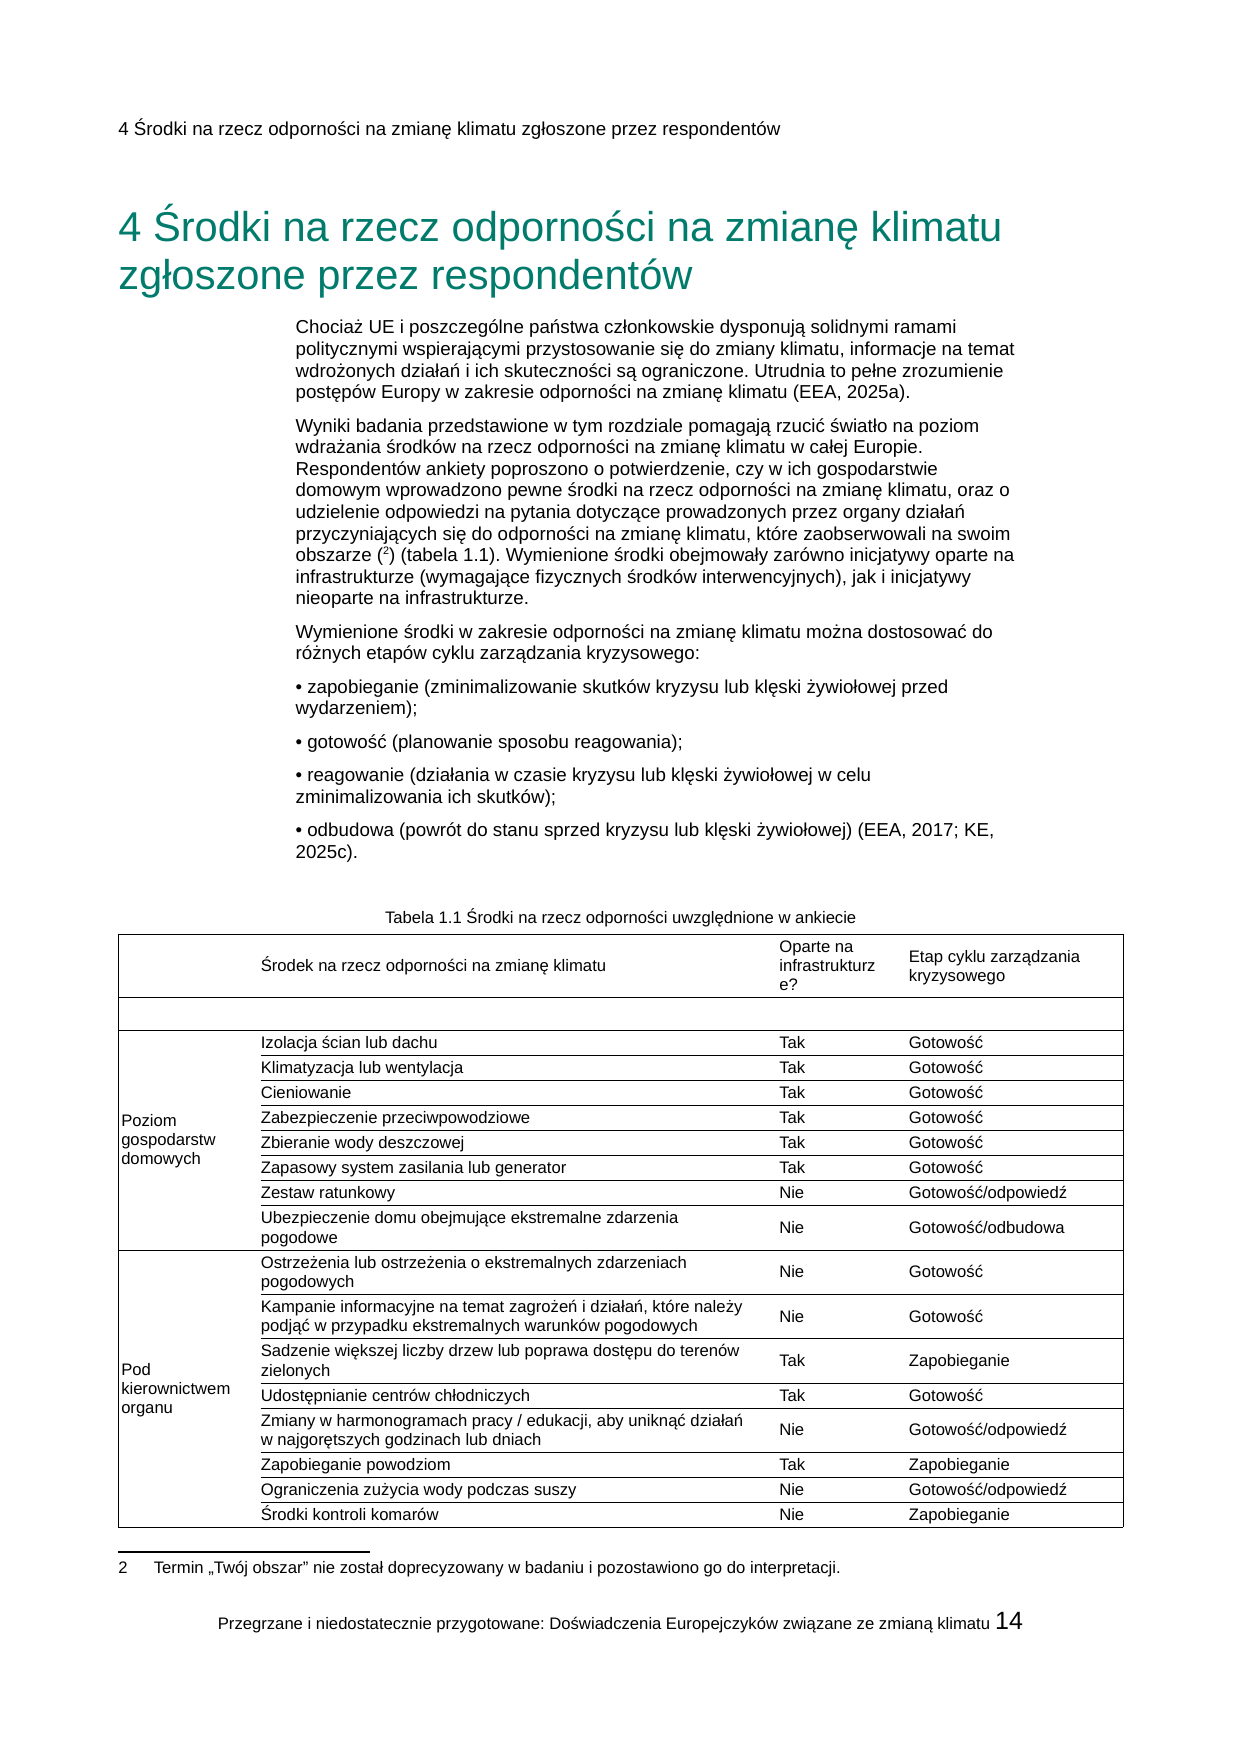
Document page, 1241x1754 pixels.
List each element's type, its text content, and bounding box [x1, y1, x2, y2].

table_cell [881, 1106, 909, 1130]
table_cell [261, 998, 749, 1029]
table_cell Oparte na infrastrukturze? [779, 935, 881, 997]
table_cell Udostępnianie centrów chłodniczych [261, 1384, 749, 1407]
text • odbudowa (powrót do stanu sprzed kryzysu lub klęski żywiołowej) (EEA, 2017; KE, 2025c). [295, 819, 1022, 862]
table_cell Tak [779, 1131, 881, 1155]
table_cell Nie [779, 1503, 881, 1527]
table_cell Gotowość [909, 1056, 1123, 1080]
table_cell Klimatyzacja lub wentylacja [261, 1056, 749, 1080]
table_cell Ograniczenia zużycia wody podczas suszy [261, 1478, 749, 1502]
table_cell Gotowość [909, 1081, 1123, 1105]
table_cell Sadzenie większej liczby drzew lub poprawa dostępu do terenów zielonych [261, 1339, 749, 1382]
table_cell [881, 1181, 909, 1205]
table_cell [749, 1384, 779, 1407]
table_cell Zmiany w harmonogramach pracy / edukacji, aby uniknąć działań w najgorętszych godzinach lub dniach [261, 1409, 749, 1452]
table_cell [119, 998, 261, 1029]
table_cell Zapobieganie [909, 1503, 1123, 1527]
table_cell [749, 1339, 779, 1382]
table_cell [749, 1295, 779, 1338]
table_cell Zestaw ratunkowy [261, 1181, 749, 1205]
table_cell [881, 1251, 909, 1294]
table_cell Tak [779, 1056, 881, 1080]
table_cell Nie [779, 1206, 881, 1249]
table_cell [881, 1478, 909, 1502]
table_cell [749, 1081, 779, 1105]
table_cell Ubezpieczenie domu obejmujące ekstremalne zdarzenia pogodowe [261, 1206, 749, 1249]
table_cell [881, 1131, 909, 1155]
table_cell Gotowość [909, 1384, 1123, 1407]
table_cell [881, 1339, 909, 1382]
table_cell [749, 1106, 779, 1130]
table_cell [749, 1478, 779, 1502]
table_cell Zapasowy system zasilania lub generator [261, 1156, 749, 1180]
table_cell Zapobieganie [909, 1339, 1123, 1382]
table_cell [749, 1156, 779, 1180]
text Wyniki badania przedstawione w tym rozdziale pomagają rzucić światło na poziom wdrażania środków na rzecz odporności na zmianę klimatu w całej Europie. Respondentów ankiety poproszono o potwierdzenie, czy w ich gospodarstwie domowym wprowadzono pewne środki na rzecz odporności na zmianę klimatu, oraz o udzielenie odpowiedzi na pytania dotyczące prowadzonych przez organy działań przyczyniających się do odporności na zmianę klimatu, które zaobserwowali na swoim obszarze () (tabela 1.1). Wymienione środki obejmowały zarówno inicjatywy oparte na infrastrukturze (wymagające fizycznych środków interwencyjnych), jak i inicjatywy nieoparte na infrastrukturze. [295, 414, 1022, 608]
text Chociaż UE i poszczególne państwa członkowskie dysponują solidnymi ramami politycznymi wspierającymi przystosowanie się do zmiany klimatu, informacje na temat wdrożonych działań i ich skuteczności są ograniczone. Utrudnia to pełne zrozumienie postępów Europy w zakresie odporności na zmianę klimatu (EEA, 2025a). [295, 316, 1022, 403]
table_cell Cieniowanie [261, 1081, 749, 1105]
table_cell Tak [779, 1031, 881, 1055]
table_cell Gotowość/odpowiedź [909, 1478, 1123, 1502]
table_cell [749, 1131, 779, 1155]
table_cell Izolacja ścian lub dachu [261, 1031, 749, 1055]
table_cell Gotowość [909, 1156, 1123, 1180]
table_cell [119, 935, 261, 997]
table_cell Zapobieganie [909, 1453, 1123, 1477]
table_cell Zabezpieczenie przeciwpowodziowe [261, 1106, 749, 1130]
table_cell Ostrzeżenia lub ostrzeżenia o ekstremalnych zdarzeniach pogodowych [261, 1251, 749, 1294]
table_cell [749, 998, 779, 1029]
table_cell [881, 1295, 909, 1338]
table_cell Pod kierownictwem organu [119, 1251, 261, 1527]
table_header Tabela 1.1 Środki na rzecz odporności uwzględnione w ankiecie [118, 901, 1123, 934]
table_cell Tak [779, 1156, 881, 1180]
table_cell [749, 1453, 779, 1477]
table_cell [749, 1251, 779, 1294]
text Termin „Twój obszar” nie został doprecyzowany w badaniu i pozostawiono go do interpretacji. [118, 1558, 1122, 1577]
table_cell [909, 998, 1123, 1029]
table_cell Gotowość [909, 1106, 1123, 1130]
text • zapobieganie (zminimalizowanie skutków kryzysu lub klęski żywiołowej przed wydarzeniem); [295, 675, 1022, 718]
table_cell [749, 1503, 779, 1527]
table_cell [881, 1503, 909, 1527]
table_cell [881, 1031, 909, 1055]
table_cell Nie [779, 1478, 881, 1502]
table_cell [881, 998, 909, 1029]
table_cell Środek na rzecz odporności na zmianę klimatu [261, 935, 749, 997]
table_cell [749, 1031, 779, 1055]
table_cell [881, 1384, 909, 1407]
table_cell Kampanie informacyjne na temat zagrożeń i działań, które należy podjąć w przypadku ekstremalnych warunków pogodowych [261, 1295, 749, 1338]
table_cell [749, 1056, 779, 1080]
table_cell Nie [779, 1251, 881, 1294]
table_cell Tak [779, 1106, 881, 1130]
table_cell Tak [779, 1339, 881, 1382]
table_cell Gotowość/odpowiedź [909, 1409, 1123, 1452]
table_cell Środki kontroli komarów [261, 1503, 749, 1527]
table_cell Gotowość/odbudowa [909, 1206, 1123, 1249]
table_cell Nie [779, 1295, 881, 1338]
table_cell [881, 1206, 909, 1249]
table_cell Gotowość [909, 1131, 1123, 1155]
table_cell Poziom gospodarstw domowych [119, 1031, 261, 1249]
table_cell Gotowość/odpowiedź [909, 1181, 1123, 1205]
table_cell Gotowość [909, 1295, 1123, 1338]
table_cell Gotowość [909, 1031, 1123, 1055]
table_cell Zbieranie wody deszczowej [261, 1131, 749, 1155]
table_cell Nie [779, 1181, 881, 1205]
table_cell [749, 1206, 779, 1249]
table_cell [749, 1181, 779, 1205]
subtitle 4 Środki na rzecz odporności na zmianę klimatu zgłoszone przez respondentów [118, 202, 1122, 298]
table_cell [881, 1056, 909, 1080]
table_cell Tak [779, 1384, 881, 1407]
text • reagowanie (działania w czasie kryzysu lub klęski żywiołowej w celu zminimalizowania ich skutków); [295, 764, 1022, 807]
table_cell [779, 998, 881, 1029]
table_cell [749, 935, 779, 997]
table_cell Zapobieganie powodziom [261, 1453, 749, 1477]
table_cell Tak [779, 1081, 881, 1105]
table_cell Etap cyklu zarządzania kryzysowego [909, 935, 1123, 997]
table_cell Tak [779, 1453, 881, 1477]
table_cell [881, 1453, 909, 1477]
table_cell [881, 1409, 909, 1452]
table_cell Nie [779, 1409, 881, 1452]
table_cell Gotowość [909, 1251, 1123, 1294]
table_cell [881, 1156, 909, 1180]
table_cell [749, 1409, 779, 1452]
text Wymienione środki w zakresie odporności na zmianę klimatu można dostosować do różnych etapów cyklu zarządzania kryzysowego: [295, 620, 1022, 663]
table_cell [881, 1081, 909, 1105]
text • gotowość (planowanie sposobu reagowania); [295, 730, 1022, 752]
table_cell [881, 935, 909, 997]
